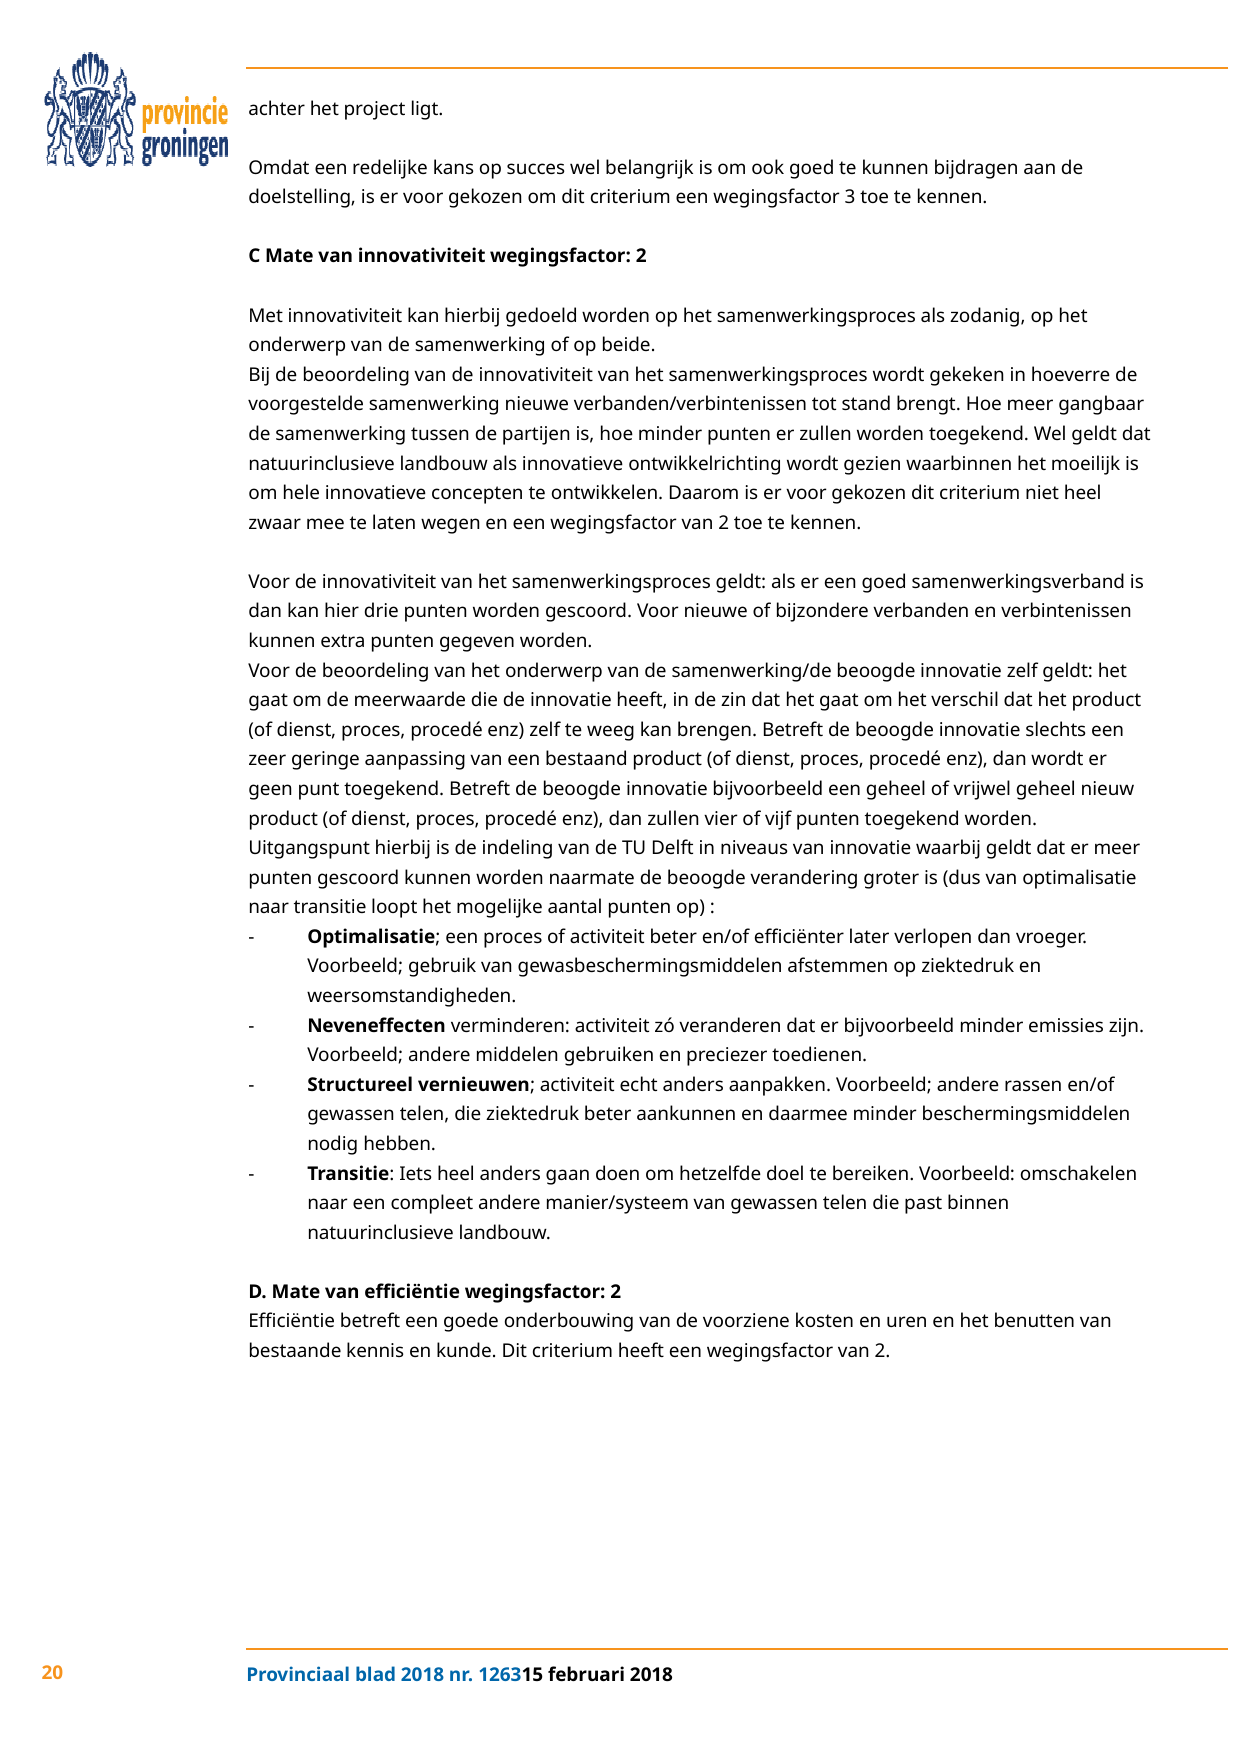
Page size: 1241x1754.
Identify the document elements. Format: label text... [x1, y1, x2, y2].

list Transitie: Iets heel anders gaan doen om hetzelfde doel te bereiken. Voorbeeld: omschakelen naar een compleet andere manier/systeem van gewassen telen die past binnen natuurinclusieve landbouw. [248, 1160, 1152, 1245]
text C Mate van innovativiteit wegingsfactor: 2 [248, 243, 1152, 268]
text Bij de beoordeling van de innovativiteit van het samenwerkingsproces wordt gekeken in hoeverre de voorgestelde samenwerking nieuwe verbanden/verbintenissen tot stand brengt. Hoe meer gangbaar de samenwerking tussen de partijen is, hoe minder punten er zullen worden toegekend. Wel geldt dat natuurinclusieve landbouw als innovatieve ontwikkelrichting wordt gezien waarbinnen het moeilijk is om hele innovatieve concepten te ontwikkelen. Daarom is er voor gekozen dit criterium niet heel zwaar mee te laten wegen en een wegingsfactor van 2 toe te kennen. [248, 361, 1152, 535]
picture [41, 47, 231, 172]
list Structureel vernieuwen; activiteit echt anders aanpakken. Voorbeeld; andere rassen en/of gewassen telen, die ziektedruk beter aankunnen en daarmee minder beschermingsmiddelen nodig hebben. [248, 1071, 1152, 1156]
text Voor de beoordeling van het onderwerp van de samenwerking/de beoogde innovatie zelf geldt: het gaat om de meerwaarde die de innovatie heeft, in de zin dat het gaat om het verschil dat het product (of dienst, proces, procedé enz) zelf te weeg kan brengen. Betreft de beoogde innovatie slechts een zeer geringe aanpassing van een bestaand product (of dienst, proces, procedé enz), dan wordt er geen punt toegekend. Betreft de beoogde innovatie bijvoorbeeld een geheel of vrijwel geheel nieuw product (of dienst, proces, procedé enz), dan zullen vier of vijf punten toegekend worden. Uitgangspunt hierbij is de indeling van de TU Delft in niveaus van innovatie waarbij geldt dat er meer punten gescoord kunnen worden naarmate de beoogde verandering groter is (dus van optimalisatie naar transitie loopt het mogelijke aantal punten op) : [248, 657, 1152, 919]
text D. Mate van efficiëntie wegingsfactor: 2 [248, 1278, 1152, 1304]
text Met innovativiteit kan hierbij gedoeld worden op het samenwerkingsproces als zodanig, op het onderwerp van de samenwerking of op beide. [248, 302, 1152, 357]
list Optimalisatie; een proces of activiteit beter en/of efficiënter later verlopen dan vroeger. Voorbeeld; gebruik van gewasbeschermingsmiddelen afstemmen op ziektedruk en weersomstandigheden. [248, 923, 1152, 1008]
text achter het project ligt. [248, 95, 1152, 121]
text Voor de innovativiteit van het samenwerkingsproces geldt: als er een goed samenwerkingsverband is dan kan hier drie punten worden gescoord. Voor nieuwe of bijzondere verbanden en verbintenissen kunnen extra punten gegeven worden. [248, 568, 1152, 653]
list Neveneffecten verminderen: activiteit zó veranderen dat er bijvoorbeeld minder emissies zijn. Voorbeeld; andere middelen gebruiken en preciezer toedienen. [248, 1012, 1152, 1067]
text Efficiëntie betreft een goede onderbouwing van de voorziene kosten en uren en het benutten van bestaande kennis en kunde. Dit criterium heeft een wegingsfactor van 2. [248, 1308, 1152, 1363]
text Omdat een redelijke kans op succes wel belangrijk is om ook goed te kunnen bijdragen aan de doelstelling, is er voor gekozen om dit criterium een wegingsfactor 3 toe te kennen. [248, 154, 1152, 209]
